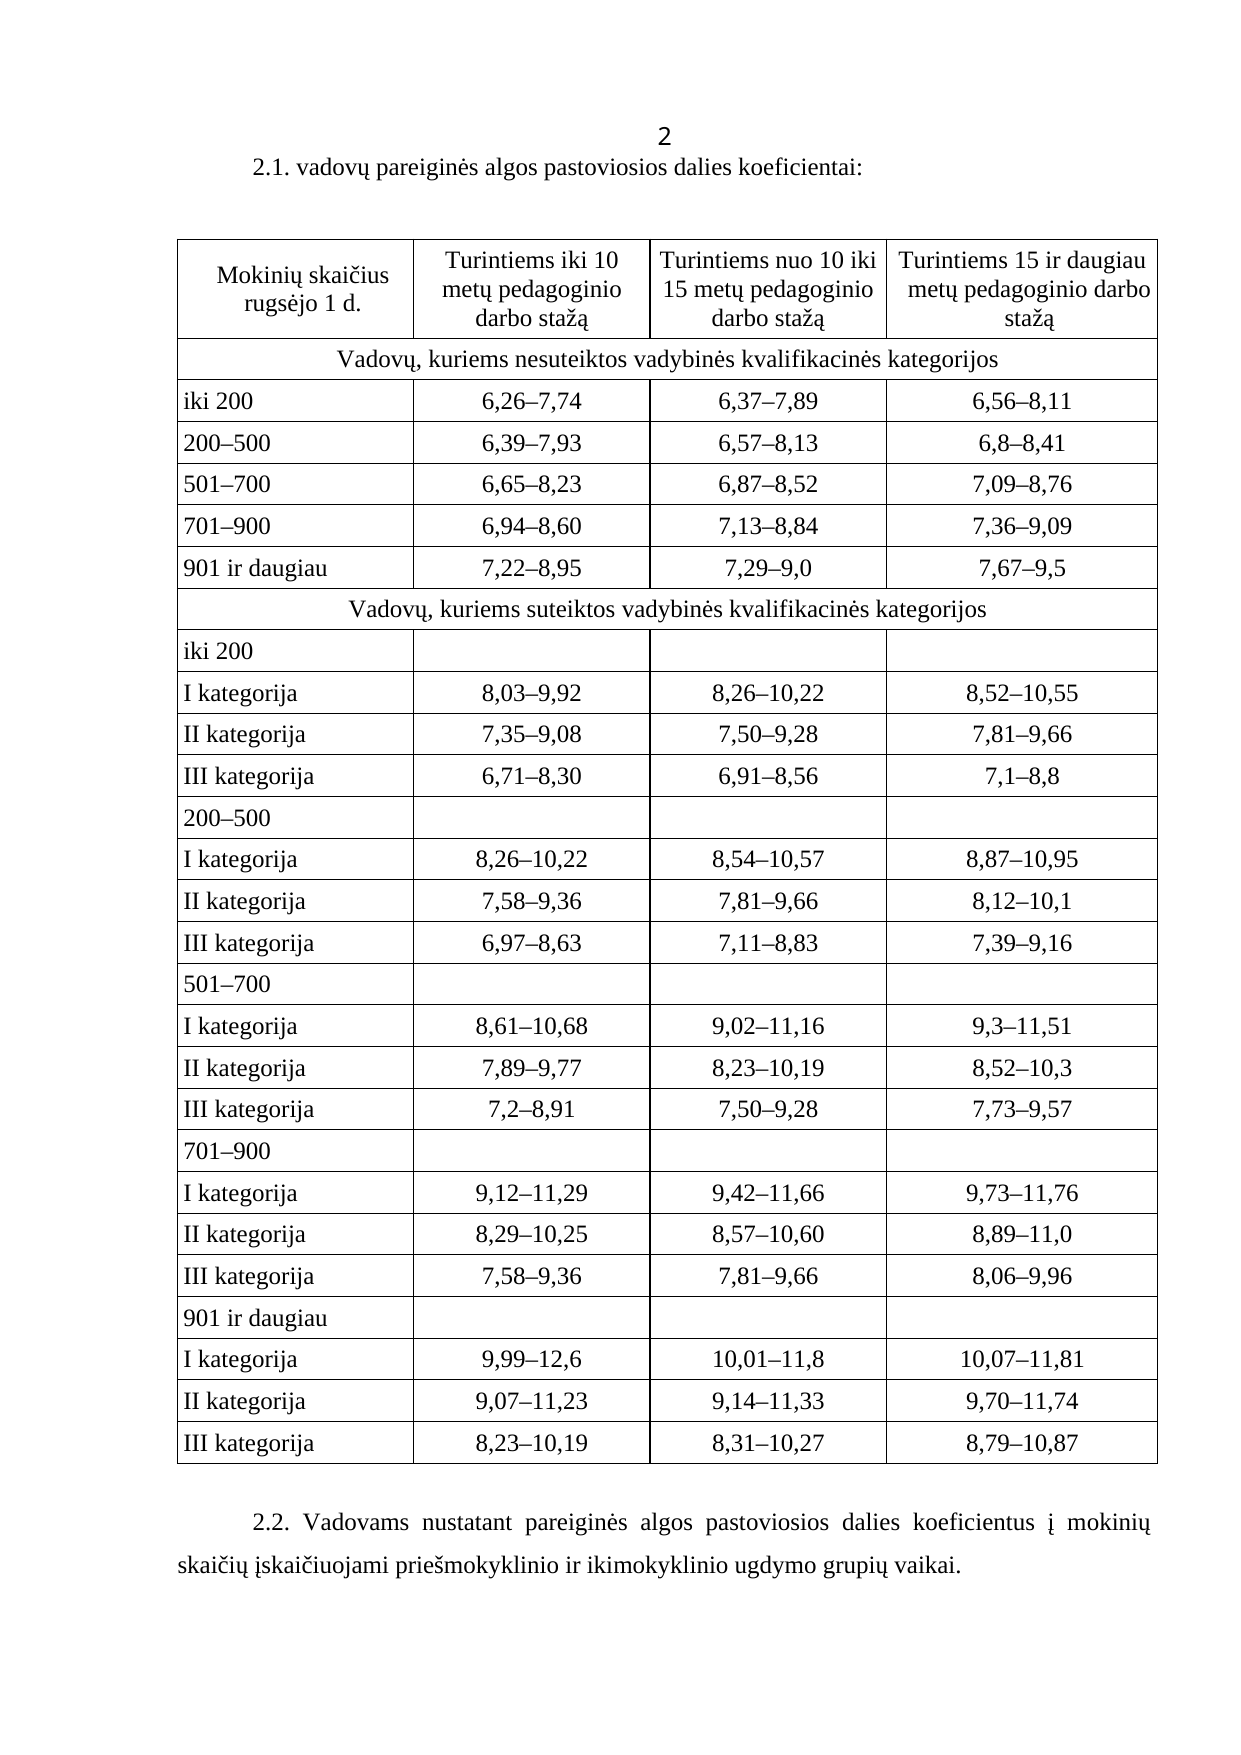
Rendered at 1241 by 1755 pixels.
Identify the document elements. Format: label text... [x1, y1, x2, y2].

table_cell 8,57–10,60 [651, 1214, 886, 1254]
table_cell 7,58–9,36 [414, 880, 649, 921]
table_cell II kategorija [178, 880, 413, 921]
table_header Turintiems 15 ir daugiau metų pedagoginio darbo stažą [887, 240, 1157, 338]
table_cell III kategorija [178, 755, 413, 796]
table_cell 8,26–10,22 [651, 672, 886, 713]
table_cell 7,2–8,91 [414, 1089, 649, 1129]
table_cell 9,3–11,51 [887, 1005, 1157, 1046]
table_cell 9,70–11,74 [887, 1380, 1157, 1421]
table_cell 8,52–10,55 [887, 672, 1157, 713]
table_cell 8,52–10,3 [887, 1047, 1157, 1088]
table_cell 8,23–10,19 [651, 1047, 886, 1088]
table_cell 6,71–8,30 [414, 755, 649, 796]
table_cell 7,35–9,08 [414, 714, 649, 754]
table_cell Vadovų, kuriems suteiktos vadybinės kvalifikacinės kategorijos [178, 589, 1157, 629]
table_cell [887, 1297, 1157, 1338]
table_cell 6,91–8,56 [651, 755, 886, 796]
table_cell 6,65–8,23 [414, 464, 649, 504]
table_cell I kategorija [178, 1339, 413, 1379]
table_cell [651, 797, 886, 838]
table_cell 8,23–10,19 [414, 1422, 649, 1463]
table_header Turintiems iki 10 metų pedagoginio darbo stažą [414, 240, 649, 338]
table_cell [651, 964, 886, 1004]
table_cell 7,50–9,28 [651, 1089, 886, 1129]
table_cell Vadovų, kuriems nesuteiktos vadybinės kvalifikacinės kategorijos [178, 339, 1157, 379]
table_cell 200–500 [178, 797, 413, 838]
table_cell [414, 797, 649, 838]
table_cell 7,22–8,95 [414, 547, 649, 588]
table_cell 8,03–9,92 [414, 672, 649, 713]
table_cell iki 200 [178, 380, 413, 421]
table_cell [414, 964, 649, 1004]
table_cell 8,26–10,22 [414, 839, 649, 879]
table_cell 8,12–10,1 [887, 880, 1157, 921]
table_cell 901 ir daugiau [178, 1297, 413, 1338]
table_cell [651, 630, 886, 671]
table_cell [887, 964, 1157, 1004]
table_header Mokinių skaičius rugsėjo 1 d. [178, 240, 413, 338]
table_cell 6,57–8,13 [651, 422, 886, 463]
table_cell 7,09–8,76 [887, 464, 1157, 504]
table_cell 7,36–9,09 [887, 505, 1157, 546]
table_cell 6,94–8,60 [414, 505, 649, 546]
table_cell 8,06–9,96 [887, 1255, 1157, 1296]
table_cell 6,26–7,74 [414, 380, 649, 421]
table_cell II kategorija [178, 1214, 413, 1254]
table_cell 7,81–9,66 [651, 1255, 886, 1296]
table_cell 9,99–12,6 [414, 1339, 649, 1379]
table_cell 10,07–11,81 [887, 1339, 1157, 1379]
table_cell 7,89–9,77 [414, 1047, 649, 1088]
table_cell II kategorija [178, 1047, 413, 1088]
table_cell III kategorija [178, 922, 413, 963]
table_cell [887, 630, 1157, 671]
table_cell 9,42–11,66 [651, 1172, 886, 1213]
table_cell III kategorija [178, 1422, 413, 1463]
table_cell 7,81–9,66 [887, 714, 1157, 754]
table_cell 9,14–11,33 [651, 1380, 886, 1421]
table_cell 6,87–8,52 [651, 464, 886, 504]
table_cell 7,11–8,83 [651, 922, 886, 963]
table_cell III kategorija [178, 1089, 413, 1129]
table_cell 6,37–7,89 [651, 380, 886, 421]
table_cell I kategorija [178, 839, 413, 879]
table_cell 8,29–10,25 [414, 1214, 649, 1254]
table_cell 701–900 [178, 1130, 413, 1171]
table_cell 901 ir daugiau [178, 547, 413, 588]
table_cell I kategorija [178, 672, 413, 713]
table_cell 8,54–10,57 [651, 839, 886, 879]
text 2.2. Vadovams nustatant pareiginės algos pastoviosios dalies koeficientus į mokinių skaičių įskaičiuojami priešmokyklinio ir ikimokyklinio ugdymo grupių vaikai. [177, 1507, 1152, 1579]
table_cell [414, 1297, 649, 1338]
table_cell I kategorija [178, 1172, 413, 1213]
table_cell 7,81–9,66 [651, 880, 886, 921]
table_cell [887, 1130, 1157, 1171]
table_cell 7,29–9,0 [651, 547, 886, 588]
table_cell 9,07–11,23 [414, 1380, 649, 1421]
table_cell 6,8–8,41 [887, 422, 1157, 463]
table_cell [414, 630, 649, 671]
table_cell 8,87–10,95 [887, 839, 1157, 879]
table_cell [651, 1297, 886, 1338]
table_cell iki 200 [178, 630, 413, 671]
table_cell [887, 797, 1157, 838]
table_cell 200–500 [178, 422, 413, 463]
table_cell 8,31–10,27 [651, 1422, 886, 1463]
table_cell 8,89–11,0 [887, 1214, 1157, 1254]
table_cell 6,97–8,63 [414, 922, 649, 963]
table_cell II kategorija [178, 714, 413, 754]
table_cell II kategorija [178, 1380, 413, 1421]
table_cell 10,01–11,8 [651, 1339, 886, 1379]
table_cell 9,73–11,76 [887, 1172, 1157, 1213]
table_cell I kategorija [178, 1005, 413, 1046]
table_cell 7,58–9,36 [414, 1255, 649, 1296]
table_cell 6,39–7,93 [414, 422, 649, 463]
table_cell 8,79–10,87 [887, 1422, 1157, 1463]
table_cell 7,67–9,5 [887, 547, 1157, 588]
table_cell 701–900 [178, 505, 413, 546]
table_cell 7,73–9,57 [887, 1089, 1157, 1129]
table_cell [414, 1130, 649, 1171]
text 2.1. vadovų pareiginės algos pastoviosios dalies koeficientai: [177, 152, 1152, 181]
table_cell 6,56–8,11 [887, 380, 1157, 421]
table_cell 7,1–8,8 [887, 755, 1157, 796]
table_cell 7,50–9,28 [651, 714, 886, 754]
table_cell III kategorija [178, 1255, 413, 1296]
table_cell 7,39–9,16 [887, 922, 1157, 963]
table_cell 7,13–8,84 [651, 505, 886, 546]
table_cell 501–700 [178, 964, 413, 1004]
table_cell 9,12–11,29 [414, 1172, 649, 1213]
table_cell 9,02–11,16 [651, 1005, 886, 1046]
table_cell 501–700 [178, 464, 413, 504]
table_header Turintiems nuo 10 iki 15 metų pedagoginio darbo stažą [651, 240, 886, 338]
table_cell [651, 1130, 886, 1171]
table_cell 8,61–10,68 [414, 1005, 649, 1046]
